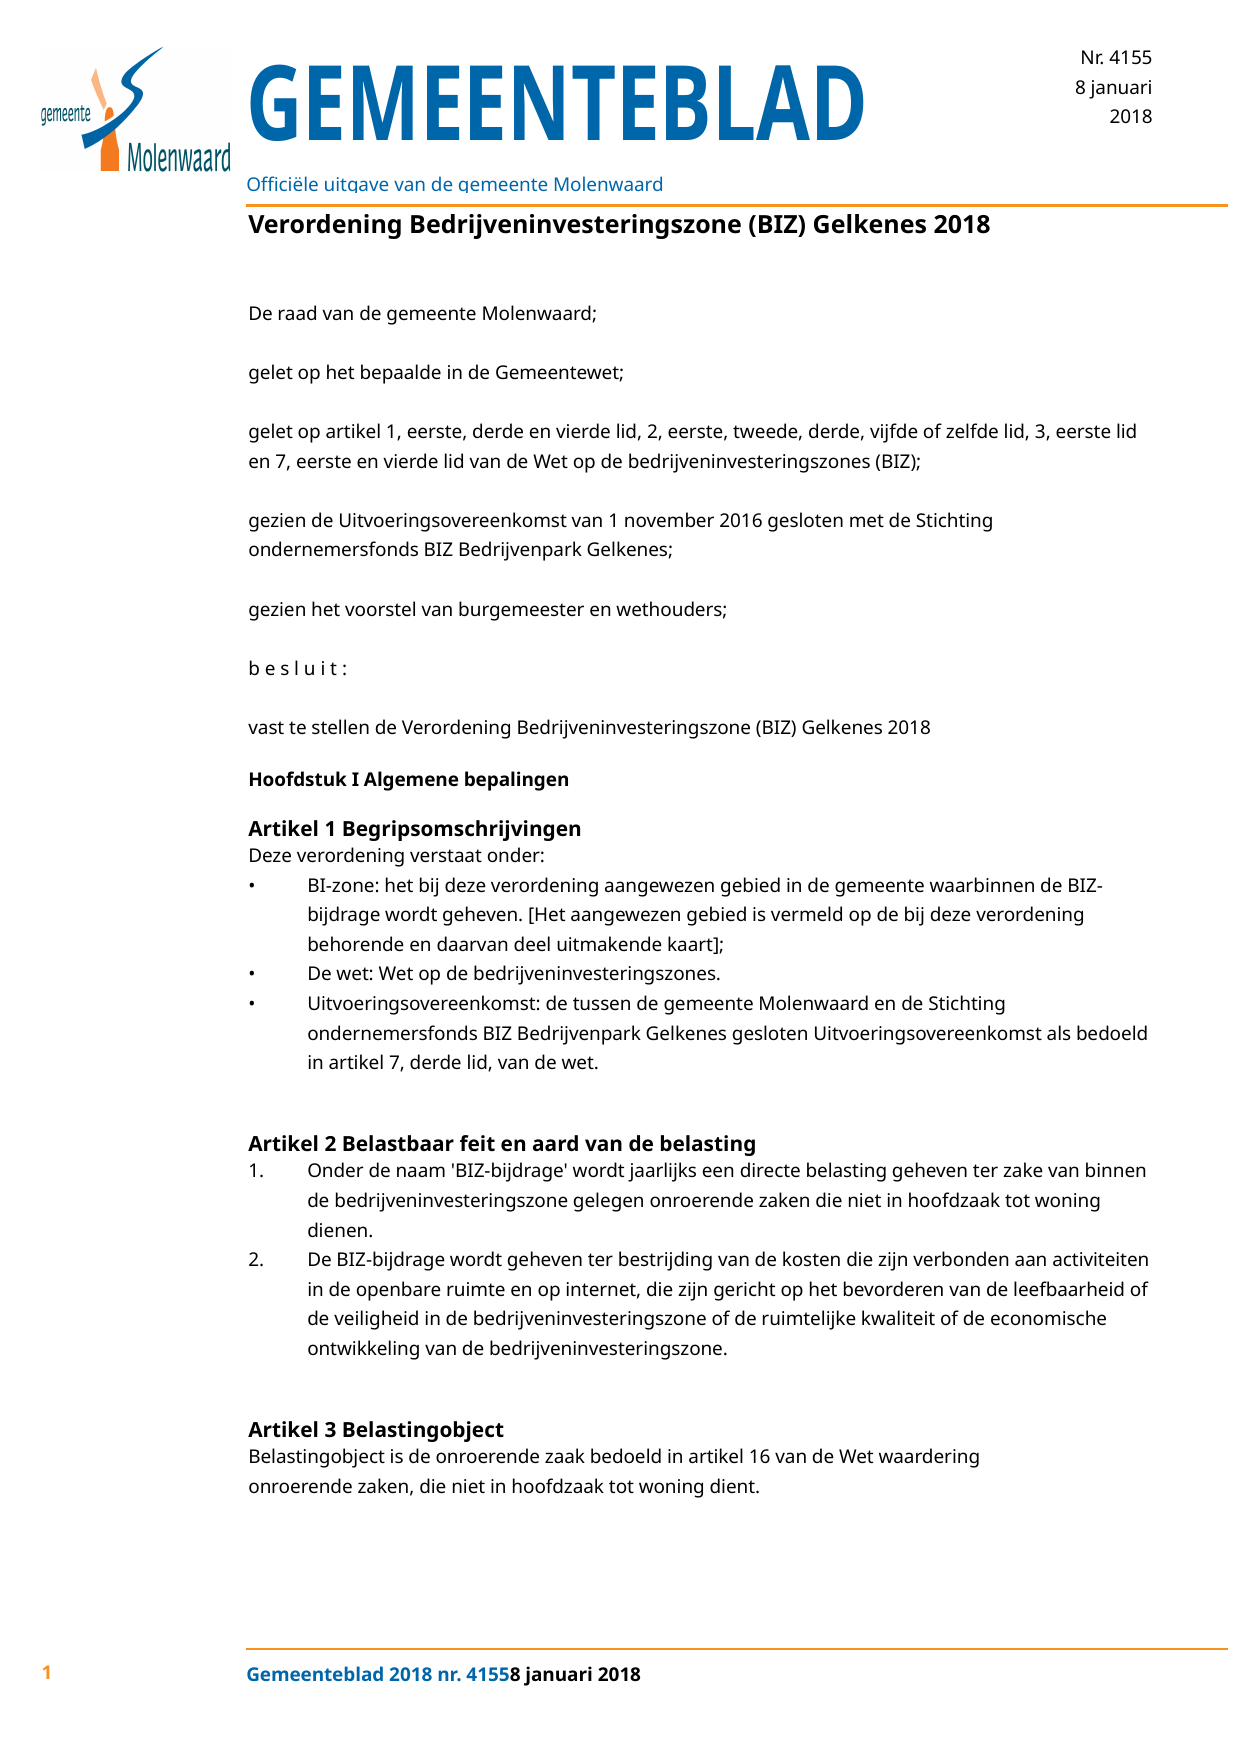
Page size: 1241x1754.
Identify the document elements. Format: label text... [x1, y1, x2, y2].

text gezien de Uitvoeringsovereenkomst van 1 november 2016 gesloten met de Stichting ondernemersfonds BIZ Bedrijvenpark Gelkenes; [248, 507, 1152, 562]
text Deze verordening verstaat onder: [248, 842, 1152, 868]
text Verordening Bedrijveninvesteringszone (BIZ) Gelkenes 2018 [248, 207, 1152, 241]
list De wet: Wet op de bedrijveninvesteringszones. [248, 961, 1152, 986]
list De BIZ-bijdrage wordt geheven ter bestrijding van de kosten die zijn verbonden aan activiteiten in de openbare ruimte en op internet, die zijn gericht op het bevorderen van de leefbaarheid of de veiligheid in de bedrijveninvesteringszone of de ruimtelijke kwaliteit of de economische ontwikkeling van de bedrijveninvesteringszone. [248, 1246, 1152, 1361]
text gezien het voorstel van burgemeester en wethouders; [248, 596, 1152, 621]
text onroerende zaken, die niet in hoofdzaak tot woning dient. [248, 1473, 1152, 1499]
list Uitvoeringsovereenkomst: de tussen de gemeente Molenwaard en de Stichting ondernemersfonds BIZ Bedrijvenpark Gelkenes gesloten Uitvoeringsovereenkomst als bedoeld in artikel 7, derde lid, van de wet. [248, 990, 1152, 1075]
text De raad van de gemeente Molenwaard; [248, 300, 1152, 326]
text Hoofdstuk I Algemene bepalingen [248, 764, 1152, 793]
list Onder de naam 'BIZ-bijdrage' wordt jaarlijks een directe belasting geheven ter zake van binnen de bedrijveninvesteringszone gelegen onroerende zaken die niet in hoofdzaak tot woning dienen. [248, 1158, 1152, 1243]
text gelet op het bepaalde in de Gemeentewet; [248, 359, 1152, 385]
text Artikel 1 Begripsomschrijvingen [248, 814, 1152, 842]
list BI-zone: het bij deze verordening aangewezen gebied in de gemeente waarbinnen de BIZ-bijdrage wordt geheven. [Het aangewezen gebied is vermeld op de bij deze verordening behorende en daarvan deel uitmakende kaart]; [248, 872, 1152, 957]
text gelet op artikel 1, eerste, derde en vierde lid, 2, eerste, tweede, derde, vijfde of zelfde lid, 3, eerste lid en 7, eerste en vierde lid van de Wet op de bedrijveninvesteringszones (BIZ); [248, 418, 1152, 473]
text Artikel 2 Belastbaar feit en aard van de belasting [248, 1129, 1152, 1158]
text vast te stellen de Verordening Bedrijveninvesteringszone (BIZ) Gelkenes 2018 [248, 714, 1152, 740]
text b e s l u i t : [248, 655, 1152, 681]
text Belastingobject is de onroerende zaak bedoeld in artikel 16 van de Wet waardering [248, 1444, 1152, 1469]
picture [41, 47, 231, 172]
text Artikel 3 Belastingobject [248, 1415, 1152, 1444]
